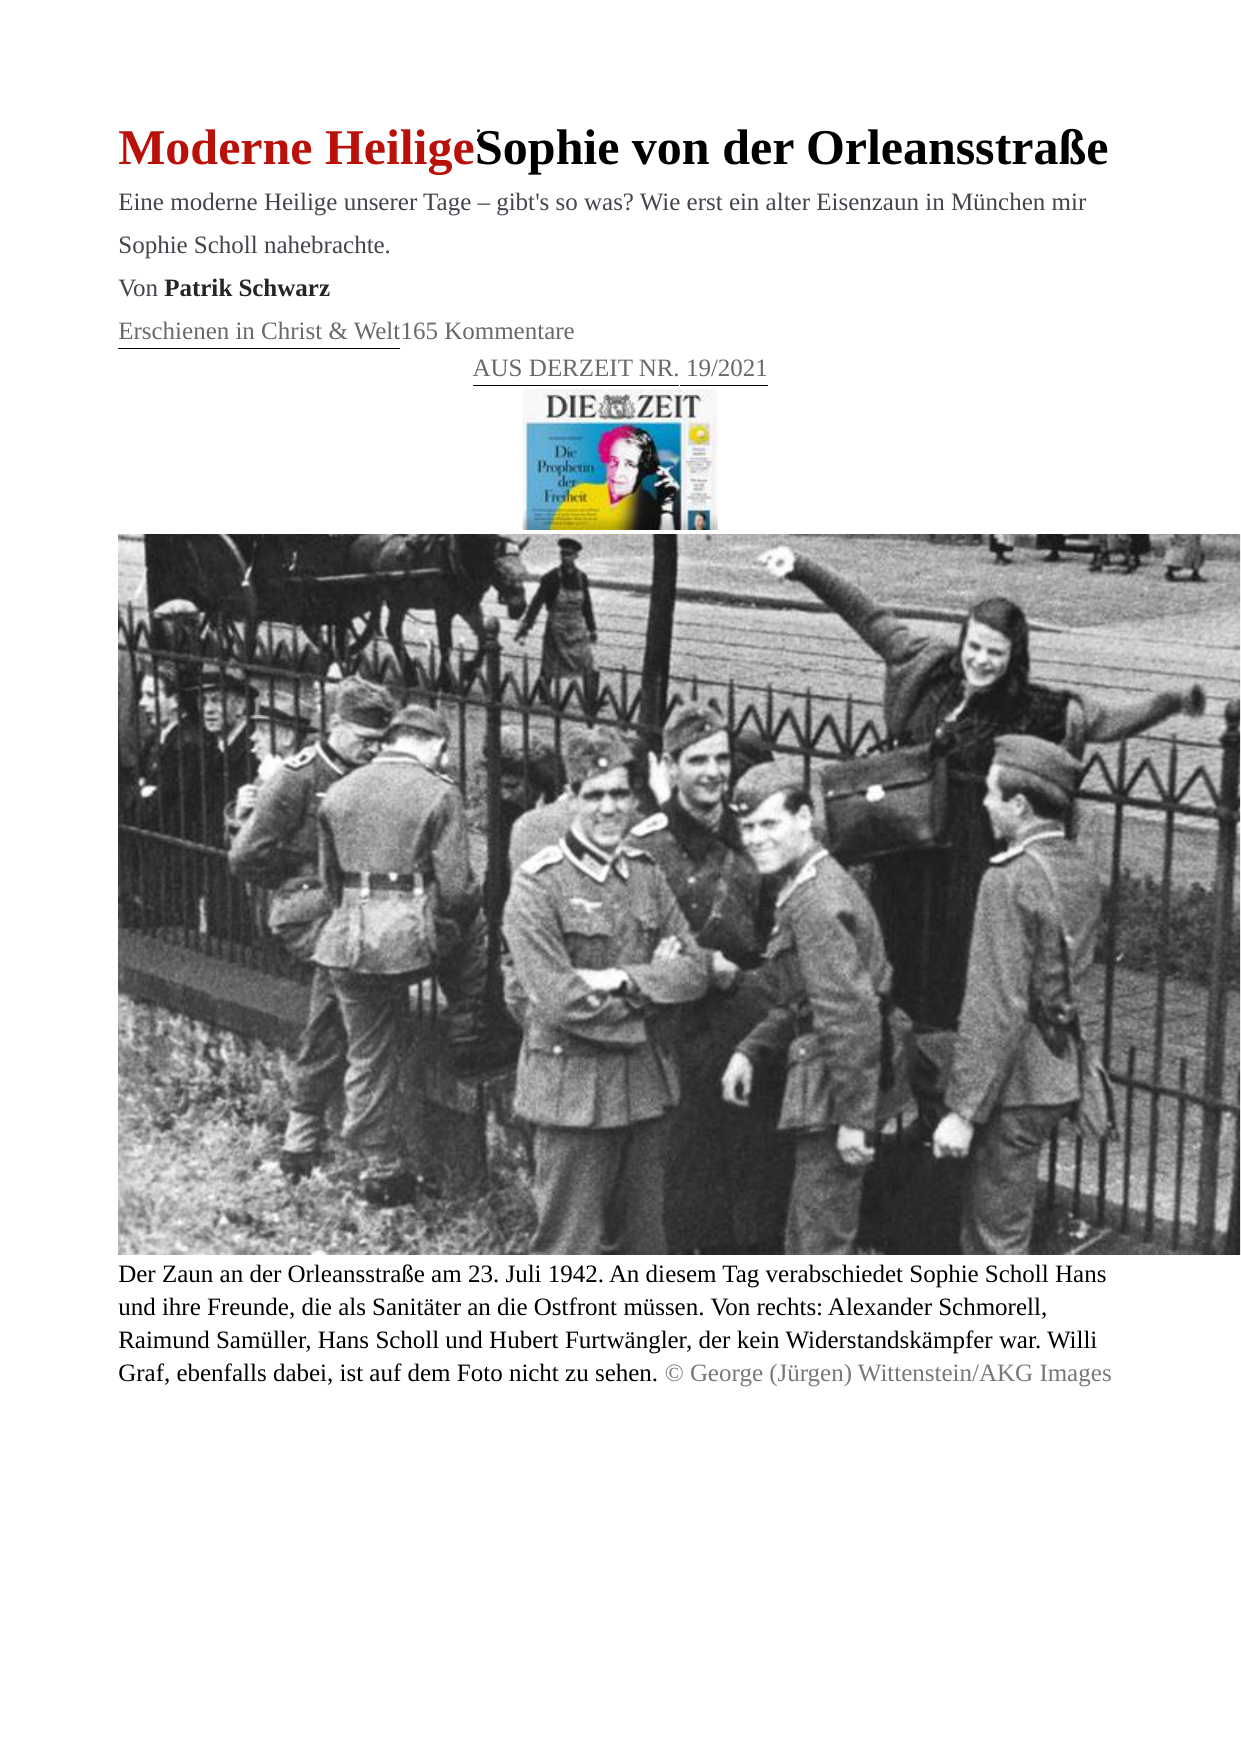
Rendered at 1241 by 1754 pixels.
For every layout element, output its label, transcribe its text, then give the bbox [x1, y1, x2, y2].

subtitle Moderne HeiligeSophie von der Orleansstraße [118, 118, 1122, 176]
picture [118, 534, 1241, 1255]
text Der Zaun an der Orleansstraße am 23. Juli 1942. An diesem Tag verabschiedet Sophie Scholl Hans und ihre Freunde, die als Sanitäter an die Ostfront müssen. Von rechts: Alexander Schmorell, Raimund Samüller, Hans Scholl und Hubert Furtwängler, der kein Widerstandskämpfer war. Willi Graf, ebenfalls dabei, ist auf dem Foto nicht zu sehen. © George (Jürgen) Wittenstein/​AKG Images [118, 1259, 1122, 1387]
text Eine moderne Heilige unserer Tage – gibt's so was? Wie erst ein alter Eisenzaun in München mir Sophie Scholl nahebrachte. [118, 187, 1122, 259]
text Von Patrik Schwarz [118, 273, 1122, 302]
text Erschienen in Christ & Welt165 Kommentare [118, 316, 1122, 348]
picture [522, 389, 718, 530]
text AUS DERZEIT NR. 19/2021 [118, 353, 1122, 385]
